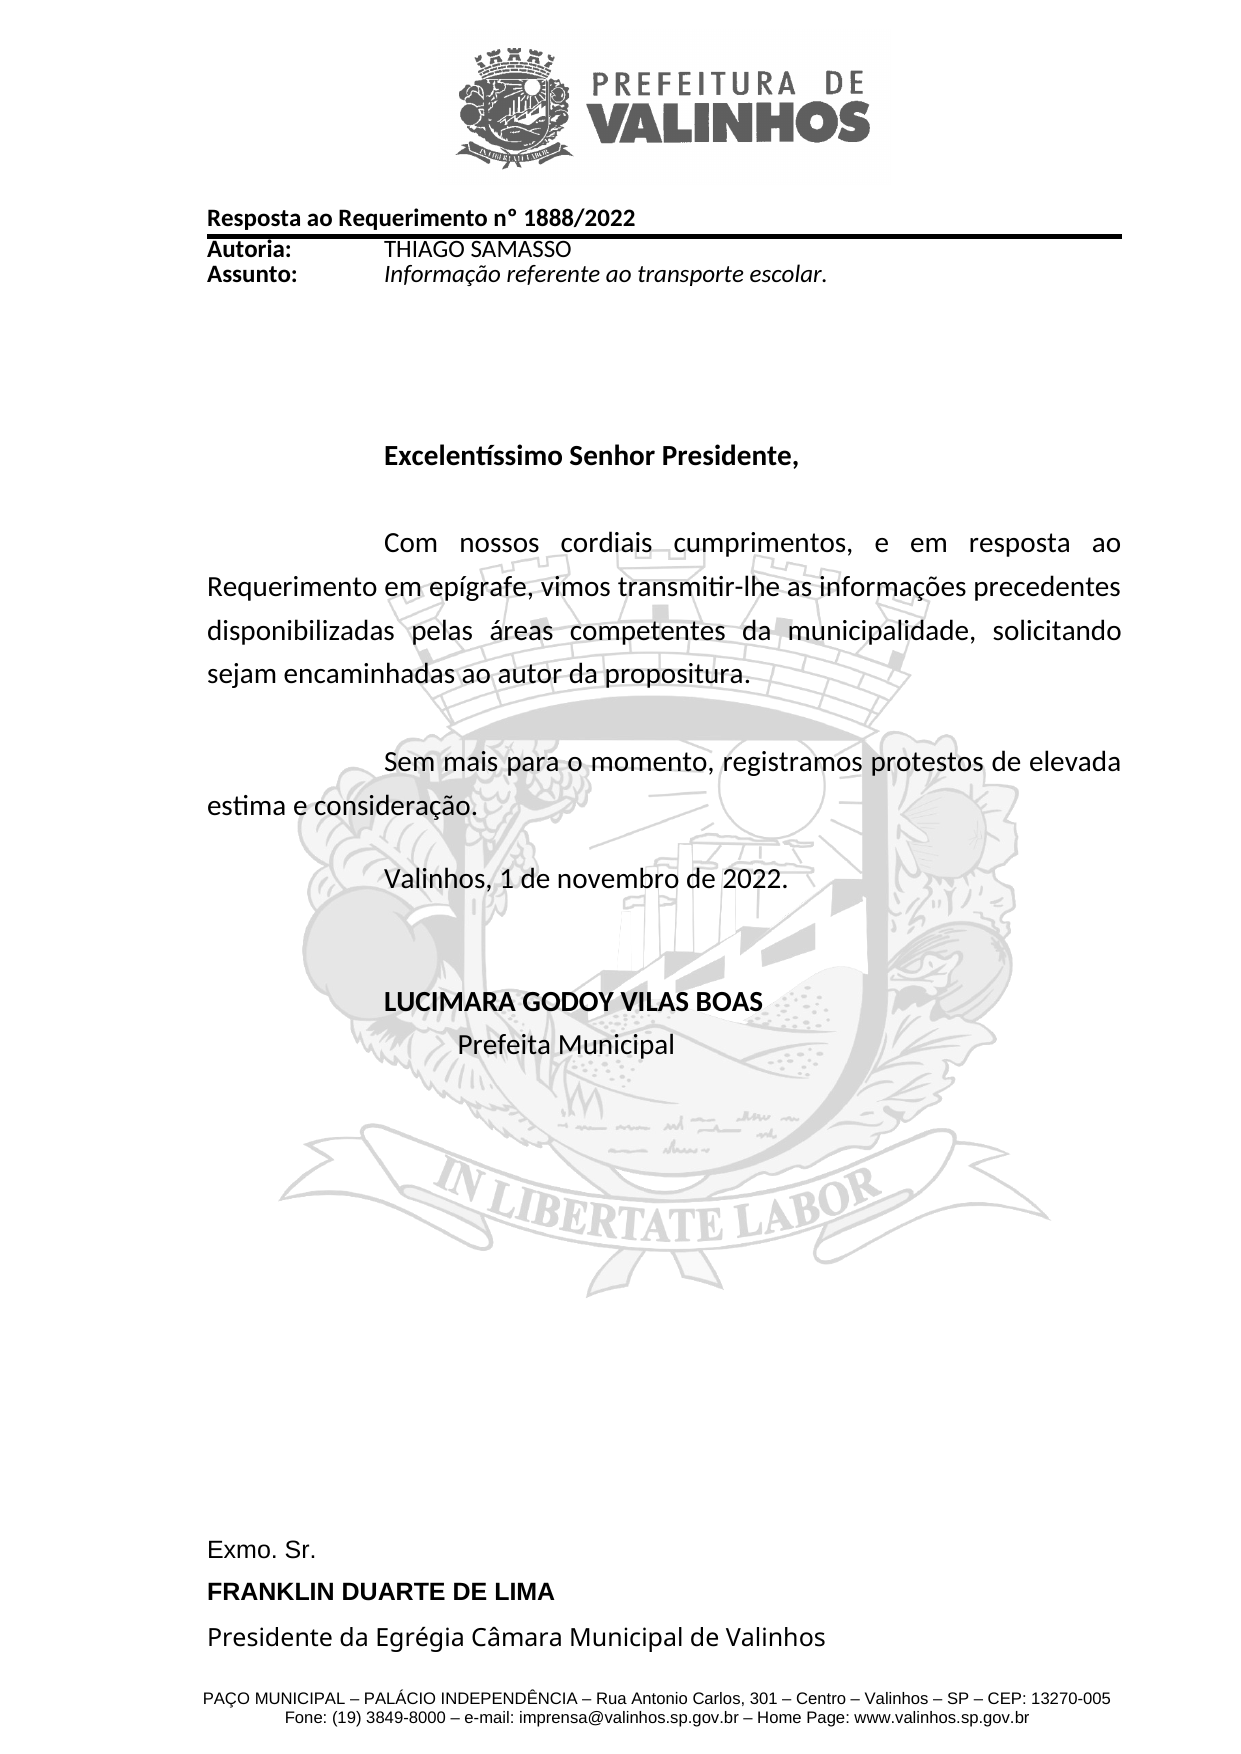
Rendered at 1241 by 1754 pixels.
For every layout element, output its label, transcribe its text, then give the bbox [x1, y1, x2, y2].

text Sem mais para o momento, registramos protestos de elevada estima e consideração. [207, 749, 235, 822]
text Valinhos, 1 de novembro de 2022. [207, 866, 235, 895]
text LUCIMARA GODOY VILAS BOAS [207, 989, 235, 1018]
text Valinhos, 1 de novembro de 2022. [1094, 866, 1122, 895]
picture [235, 506, 1094, 1342]
text Prefeita Municipal [207, 1033, 235, 1062]
text Excelentíssimo Senhor Presidente, [207, 443, 1122, 472]
picture [438, 29, 891, 185]
picture [1090, 584, 1094, 594]
text Sem mais para o momento, registramos protestos de elevada estima e consideração. [1094, 749, 1122, 822]
text LUCIMARA GODOY VILAS BOAS [1094, 989, 1122, 1018]
text Prefeita Municipal [1094, 1033, 1122, 1062]
